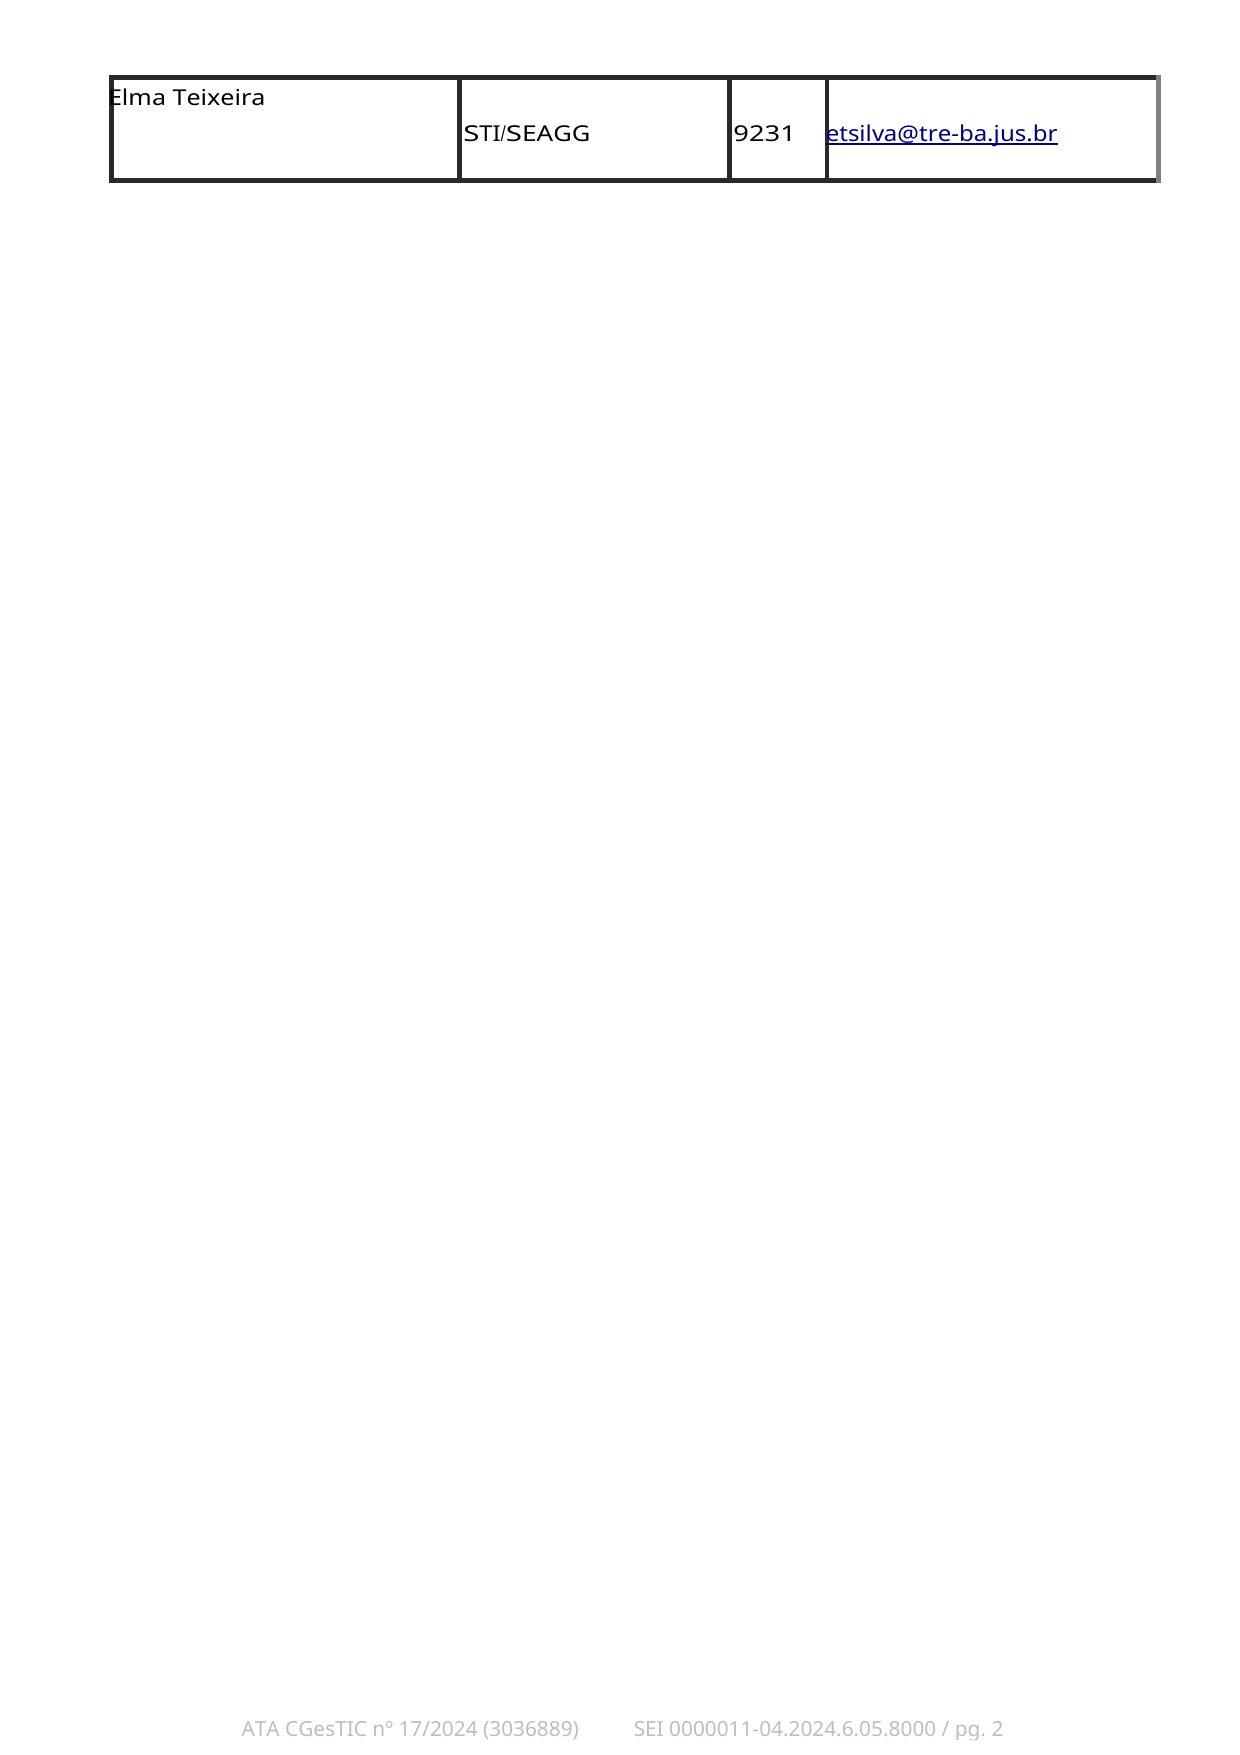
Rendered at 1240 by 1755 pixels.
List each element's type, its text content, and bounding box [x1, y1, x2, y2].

table_cell etsilva@tre-ba.jus.br [829, 80, 1156, 178]
table_cell Elma Teixeira [114, 80, 457, 178]
table_cell STI/SEAGG [462, 80, 727, 178]
table_cell 9231 [732, 80, 825, 178]
